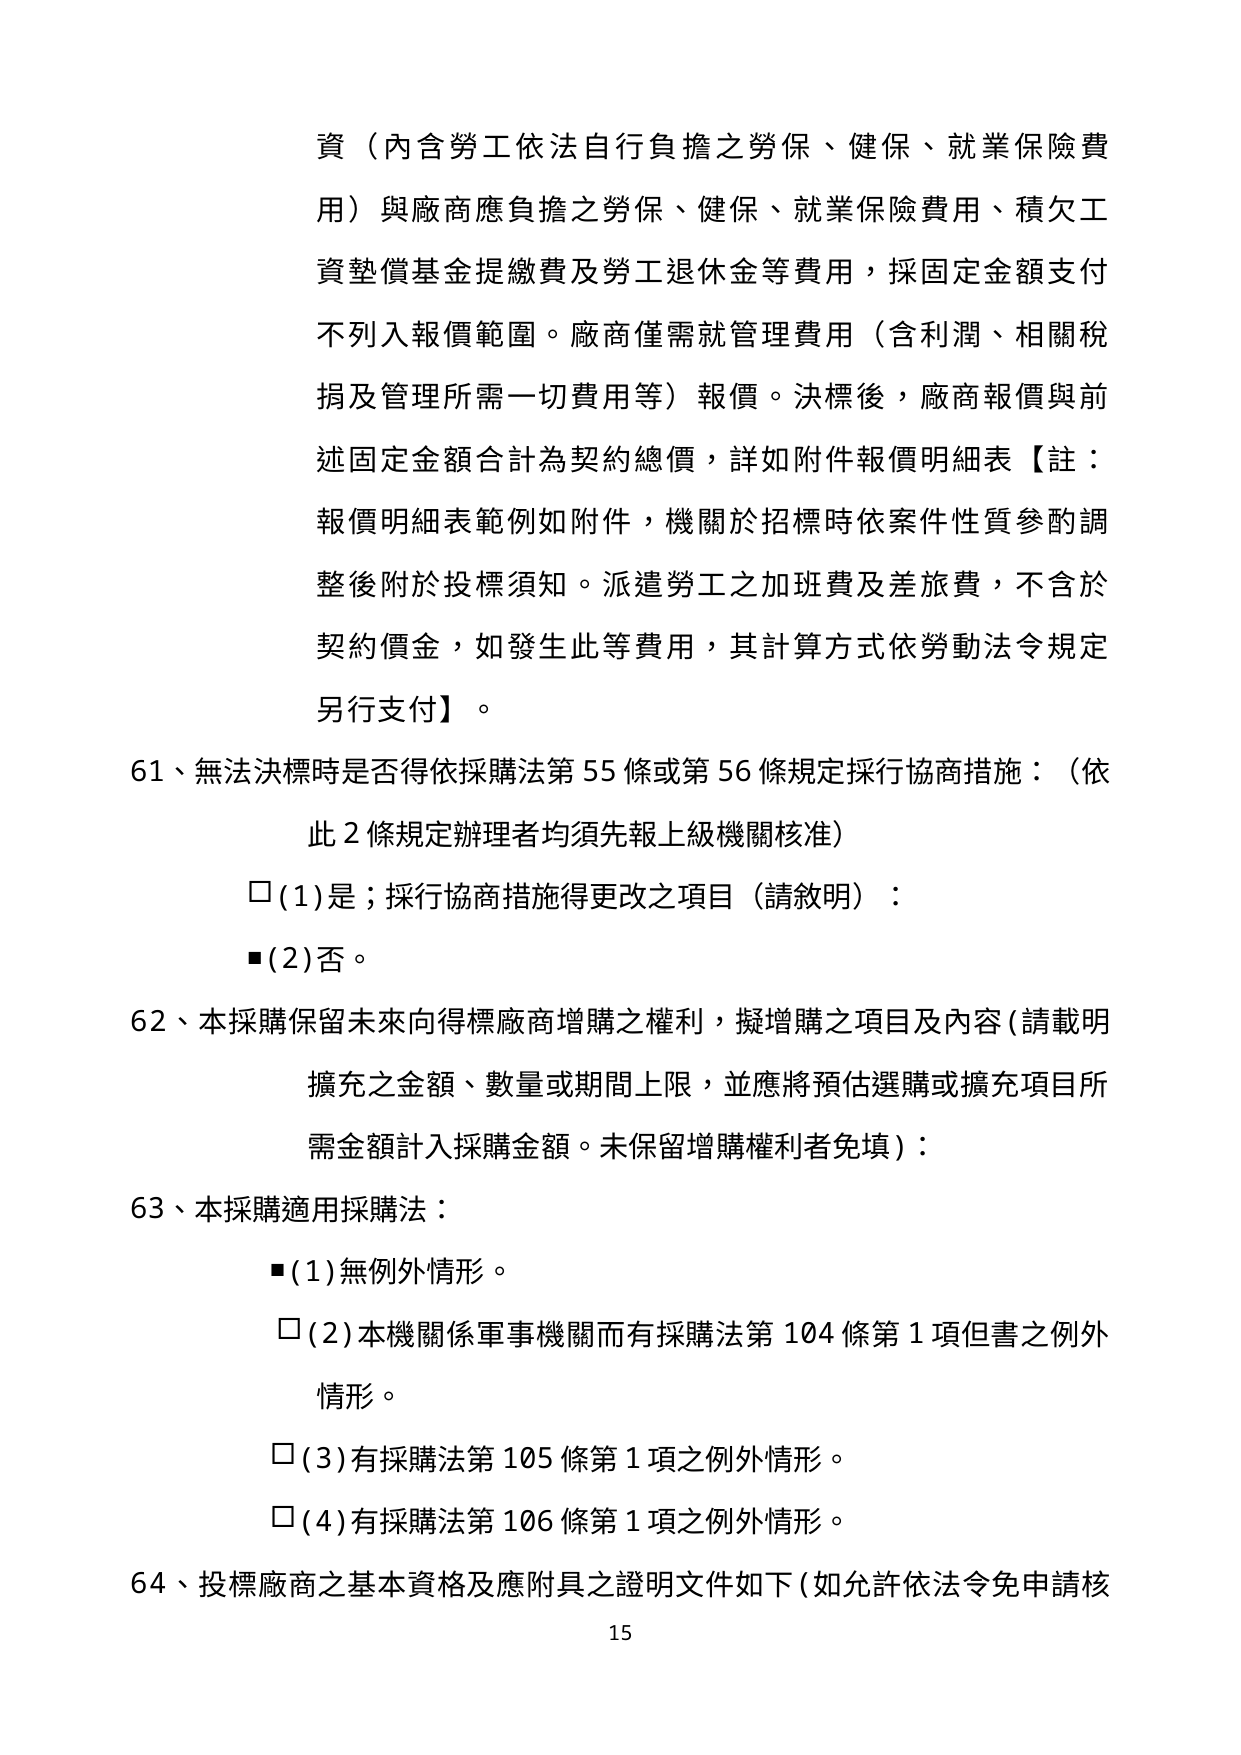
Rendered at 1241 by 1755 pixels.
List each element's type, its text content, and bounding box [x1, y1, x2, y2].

list 投標廠商之基本資格及應附具之證明文件如下(如允許依法令免申請核 [130, 1541, 1110, 1603]
text (4)有採購法第106條第1項之例外情形。 [130, 1478, 1110, 1541]
text ■(2)否。 [247, 916, 1110, 978]
text ■(3)屬勞動派遣（指派遣事業單位指派所僱用之勞工至機關提供勞務，接受各該機關指揮監督管理之行為）：派遣勞工（指受派遣事業單位僱用，並向各機關提供勞務者）之薪資（內含勞工依法自行負擔之勞保、健保、就業保險費用）與廠商應負擔之勞保、健保、就業保險費用、積欠工資墊償基金提繳費及勞工退休金等費用，採固定金額支付，不列入報價範圍。廠商僅需就管理費用（含利潤、相關稅捐及管理所需一切費用等）報價。決標後，廠商報價與前述固定金額合計為契約總價，詳如附件報價明細表【註：報價明細表範例如附件，機關於招標時依案件性質參酌調整後附於投標須知。派遣勞工之加班費及差旅費，不含於契約價金，如發生此等費用，其計算方式依勞動法令規定另行支付】。 [247, 103, 1110, 728]
list 本採購適用採購法： [130, 1166, 1110, 1228]
text (1)是；採行協商措施得更改之項目（請敘明）： [247, 853, 1110, 916]
list 無法決標時是否得依採購法第55條或第56條規定採行協商措施：（依此2條規定辦理者均須先報上級機關核准） [130, 728, 1110, 853]
list 本採購保留未來向得標廠商增購之權利，擬增購之項目及內容(請載明擴充之金額、數量或期間上限，並應將預估選購或擴充項目所需金額計入採購金額。未保留增購權利者免填)： [130, 978, 1110, 1166]
text (2)本機關係軍事機關而有採購法第104條第1項但書之例外情形。 [130, 1291, 1110, 1416]
text ■(1)無例外情形。 [130, 1228, 1110, 1291]
text (3)有採購法第105條第1項之例外情形。 [130, 1416, 1110, 1478]
